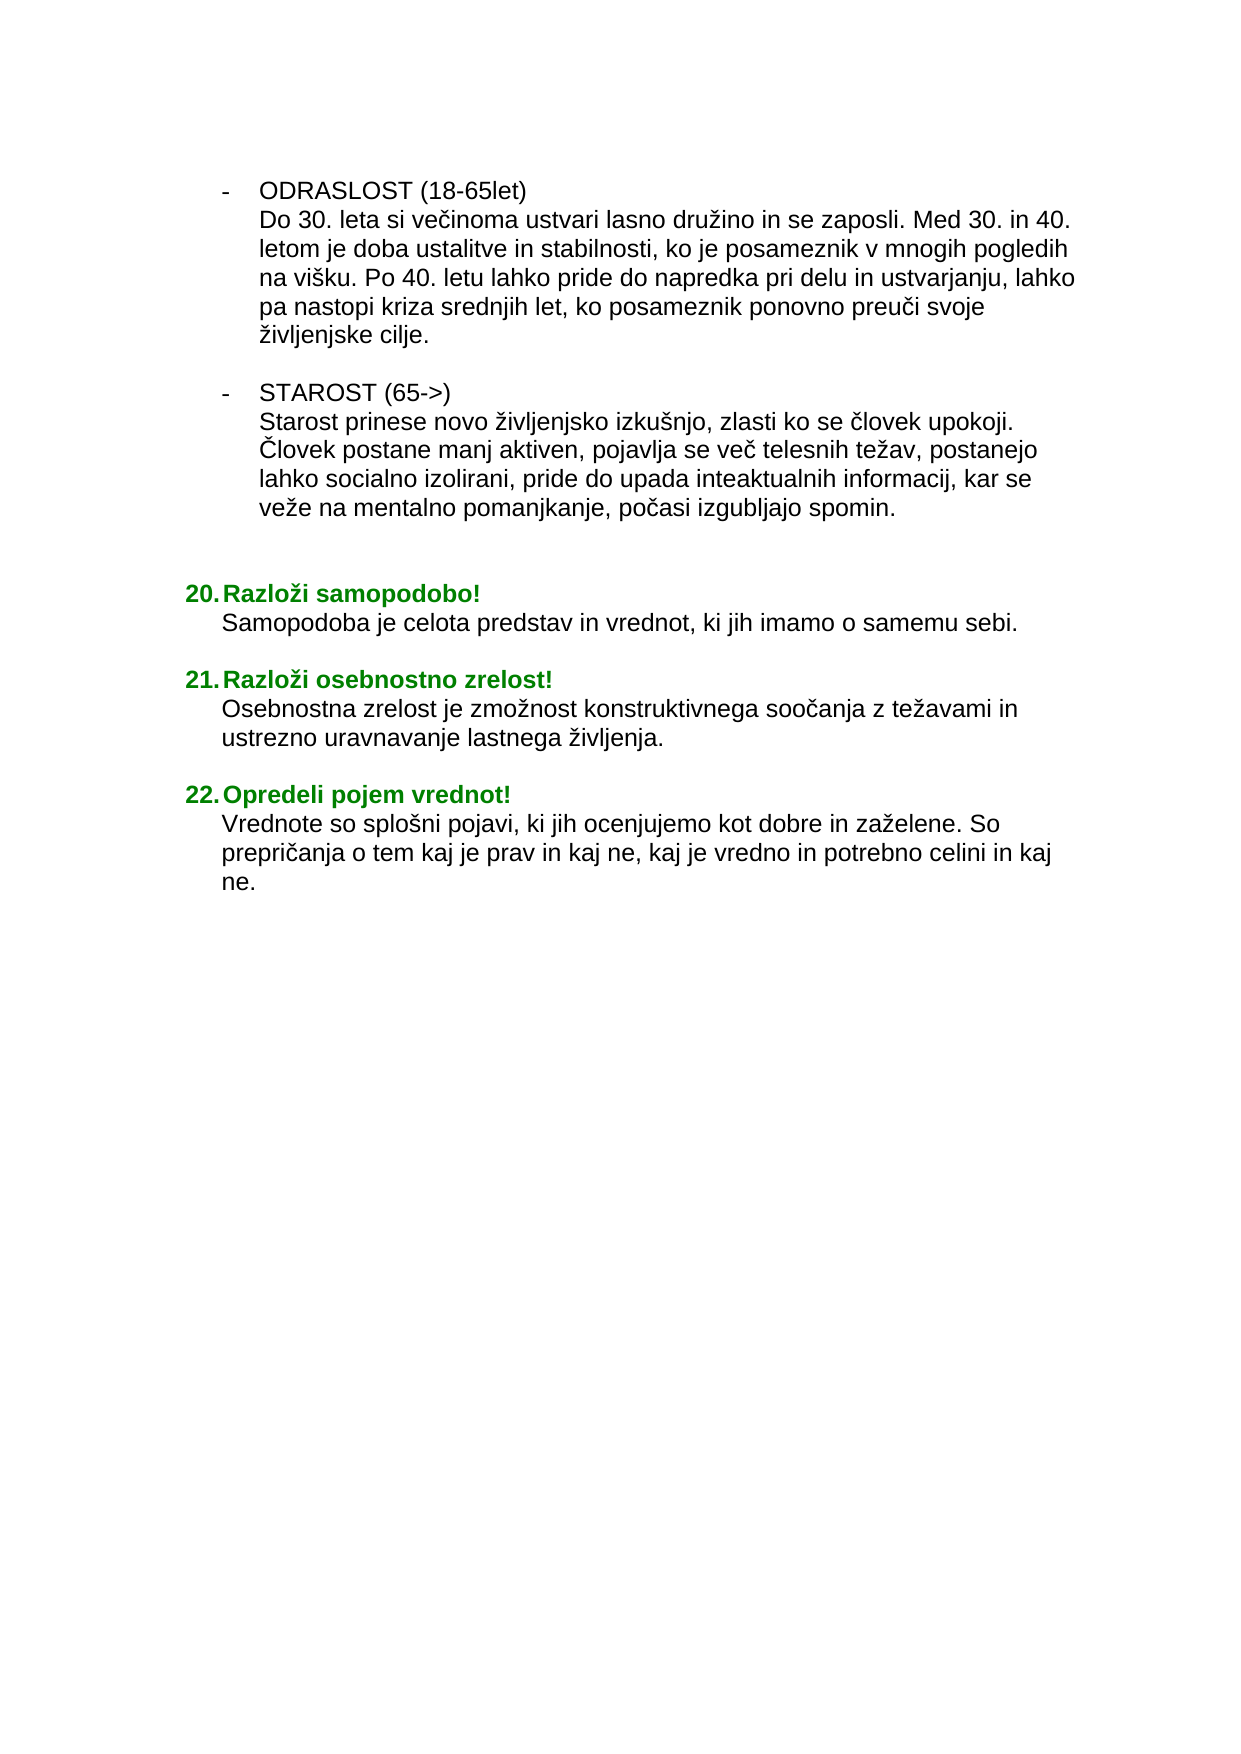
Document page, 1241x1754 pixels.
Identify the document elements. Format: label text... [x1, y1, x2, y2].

list Opredeli pojem vrednot! [185, 780, 1093, 809]
text Samopodoba je celota predstav in vrednot, ki jih imamo o samemu sebi. [148, 608, 1093, 637]
text Do 30. leta si večinoma ustvari lasno družino in se zaposli. Med 30. in 40. letom je doba ustalitve in stabilnosti, ko je posameznik v mnogih pogledih na višku. Po 40. letu lahko pride do napredka pri delu in ustvarjanju, lahko pa nastopi kriza srednjih let, ko posameznik ponovno preuči svoje življenjske cilje. [259, 205, 1093, 349]
list Razloži samopodobo! [185, 579, 1093, 608]
list STAROST (65->) [221, 378, 1093, 407]
list ODRASLOST (18-65let) [221, 176, 1093, 205]
text Starost prinese novo življenjsko izkušnjo, zlasti ko se človek upokoji. Človek postane manj aktiven, pojavlja se več telesnih težav, postanejo lahko socialno izolirani, pride do upada inteaktualnih informacij, kar se veže na mentalno pomanjkanje, počasi izgubljajo spomin. [259, 407, 1093, 522]
text Osebnostna zrelost je zmožnost konstruktivnega soočanja z težavami in ustrezno uravnavanje lastnega življenja. [221, 694, 1093, 752]
text Vrednote so splošni pojavi, ki jih ocenjujemo kot dobre in zaželene. So prepričanja o tem kaj je prav in kaj ne, kaj je vredno in potrebno celini in kaj ne. [221, 809, 1093, 895]
list Razloži osebnostno zrelost! [185, 665, 1093, 694]
